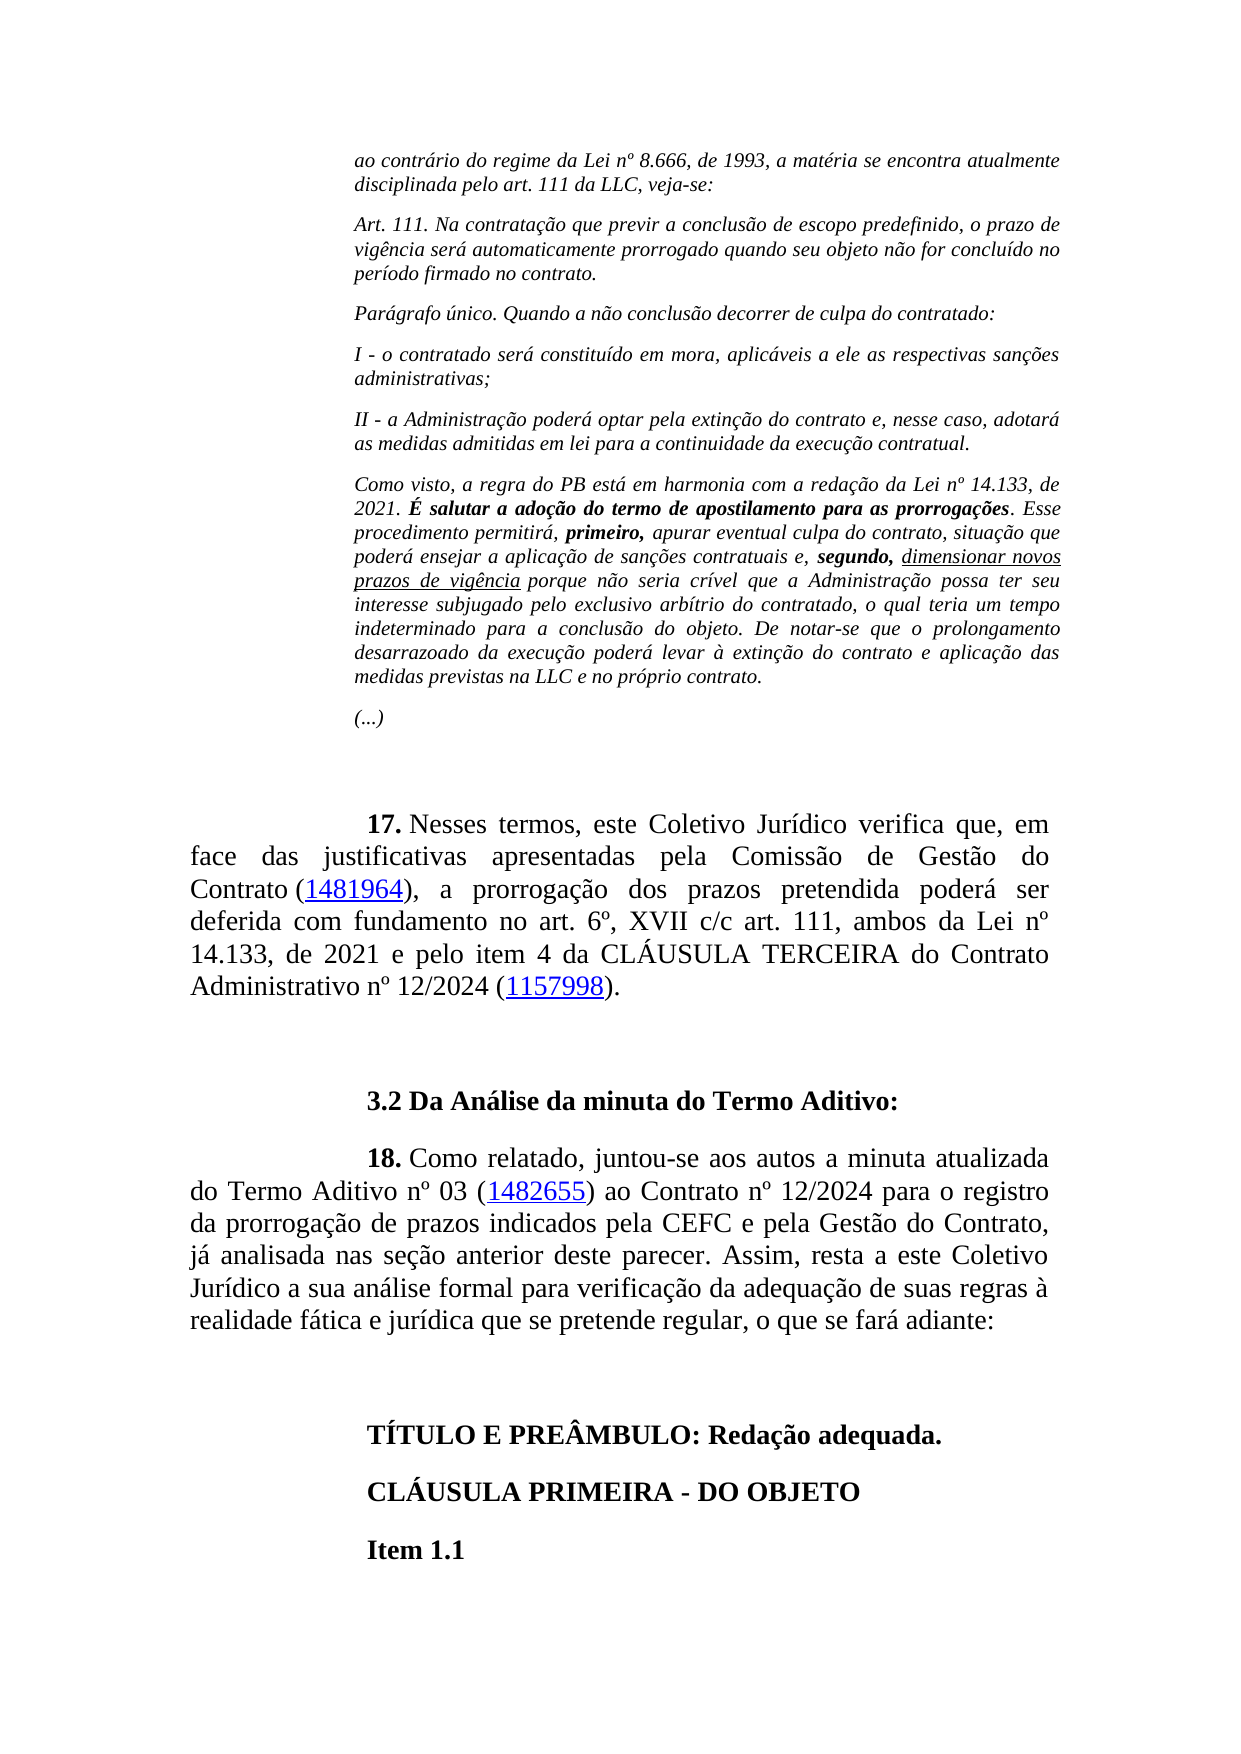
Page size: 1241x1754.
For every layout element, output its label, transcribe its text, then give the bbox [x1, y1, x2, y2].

text 3.2 Da Análise da minuta do Termo Aditivo: [190, 1084, 1051, 1116]
text Como visto, a regra do PB está em harmonia com a redação da Lei nº 14.133, de 2021. É salutar a adoção do termo de apostilamento para as prorrogações. Esse procedimento permitirá, primeiro, apurar eventual culpa do contrato, situação que poderá ensejar a aplicação de sanções contratuais e, segundo, dimensionar novos prazos de vigência porque não seria crível que a Administração possa ter seu interesse subjugado pelo exclusivo arbítrio do contratado, o qual teria um tempo indeterminado para a conclusão do objeto. De notar-se que o prolongamento desarrazoado da execução poderá levar à extinção do contrato e aplicação das medidas previstas na LLC e no próprio contrato. [354, 472, 1063, 688]
text Parágrafo único. Quando a não conclusão decorrer de culpa do contratado: [354, 301, 1063, 325]
text (...) [354, 705, 1063, 729]
text Item 1.1 [190, 1533, 1051, 1565]
text TÍTULO E PREÂMBULO: Redação adequada. [190, 1418, 1051, 1450]
text Art. 111. Na contratação que previr a conclusão de escopo predefinido, o prazo de vigência será automaticamente prorrogado quando seu objeto não for concluído no período firmado no contrato. [354, 212, 1063, 284]
text II - a Administração poderá optar pela extinção do contrato e, nesse caso, adotará as medidas admitidas em lei para a continuidade da execução contratual. [354, 407, 1063, 455]
text ao contrário do regime da Lei nº 8.666, de 1993, a matéria se encontra atualmente disciplinada pelo art. 111 da LLC, veja-se: [354, 148, 1063, 196]
text CLÁUSULA PRIMEIRA - DO OBJETO [190, 1475, 1051, 1508]
text 17. Nesses termos, este Coletivo Jurídico verifica que, em face das justificativas apresentadas pela Comissão de Gestão do Contrato (1481964), a prorrogação dos prazos pretendida poderá ser deferida com fundamento no art. 6º, XVII c/c art. 111, ambos da Lei nº 14.133, de 2021 e pelo item 4 da CLÁUSULA TERCEIRA do Contrato Administrativo nº 12/2024 (1157998). [190, 807, 1051, 1001]
text I - o contratado será constituído em mora, aplicáveis a ele as respectivas sanções administrativas; [354, 342, 1063, 390]
text 18. Como relatado, juntou-se aos autos a minuta atualizada do Termo Aditivo nº 03 (1482655) ao Contrato nº 12/2024 para o registro da prorrogação de prazos indicados pela CEFC e pela Gestão do Contrato, já analisada nas seção anterior deste parecer. Assim, resta a este Coletivo Jurídico a sua análise formal para verificação da adequação de suas regras à realidade fática e jurídica que se pretende regular, o que se fará adiante: [190, 1141, 1051, 1336]
